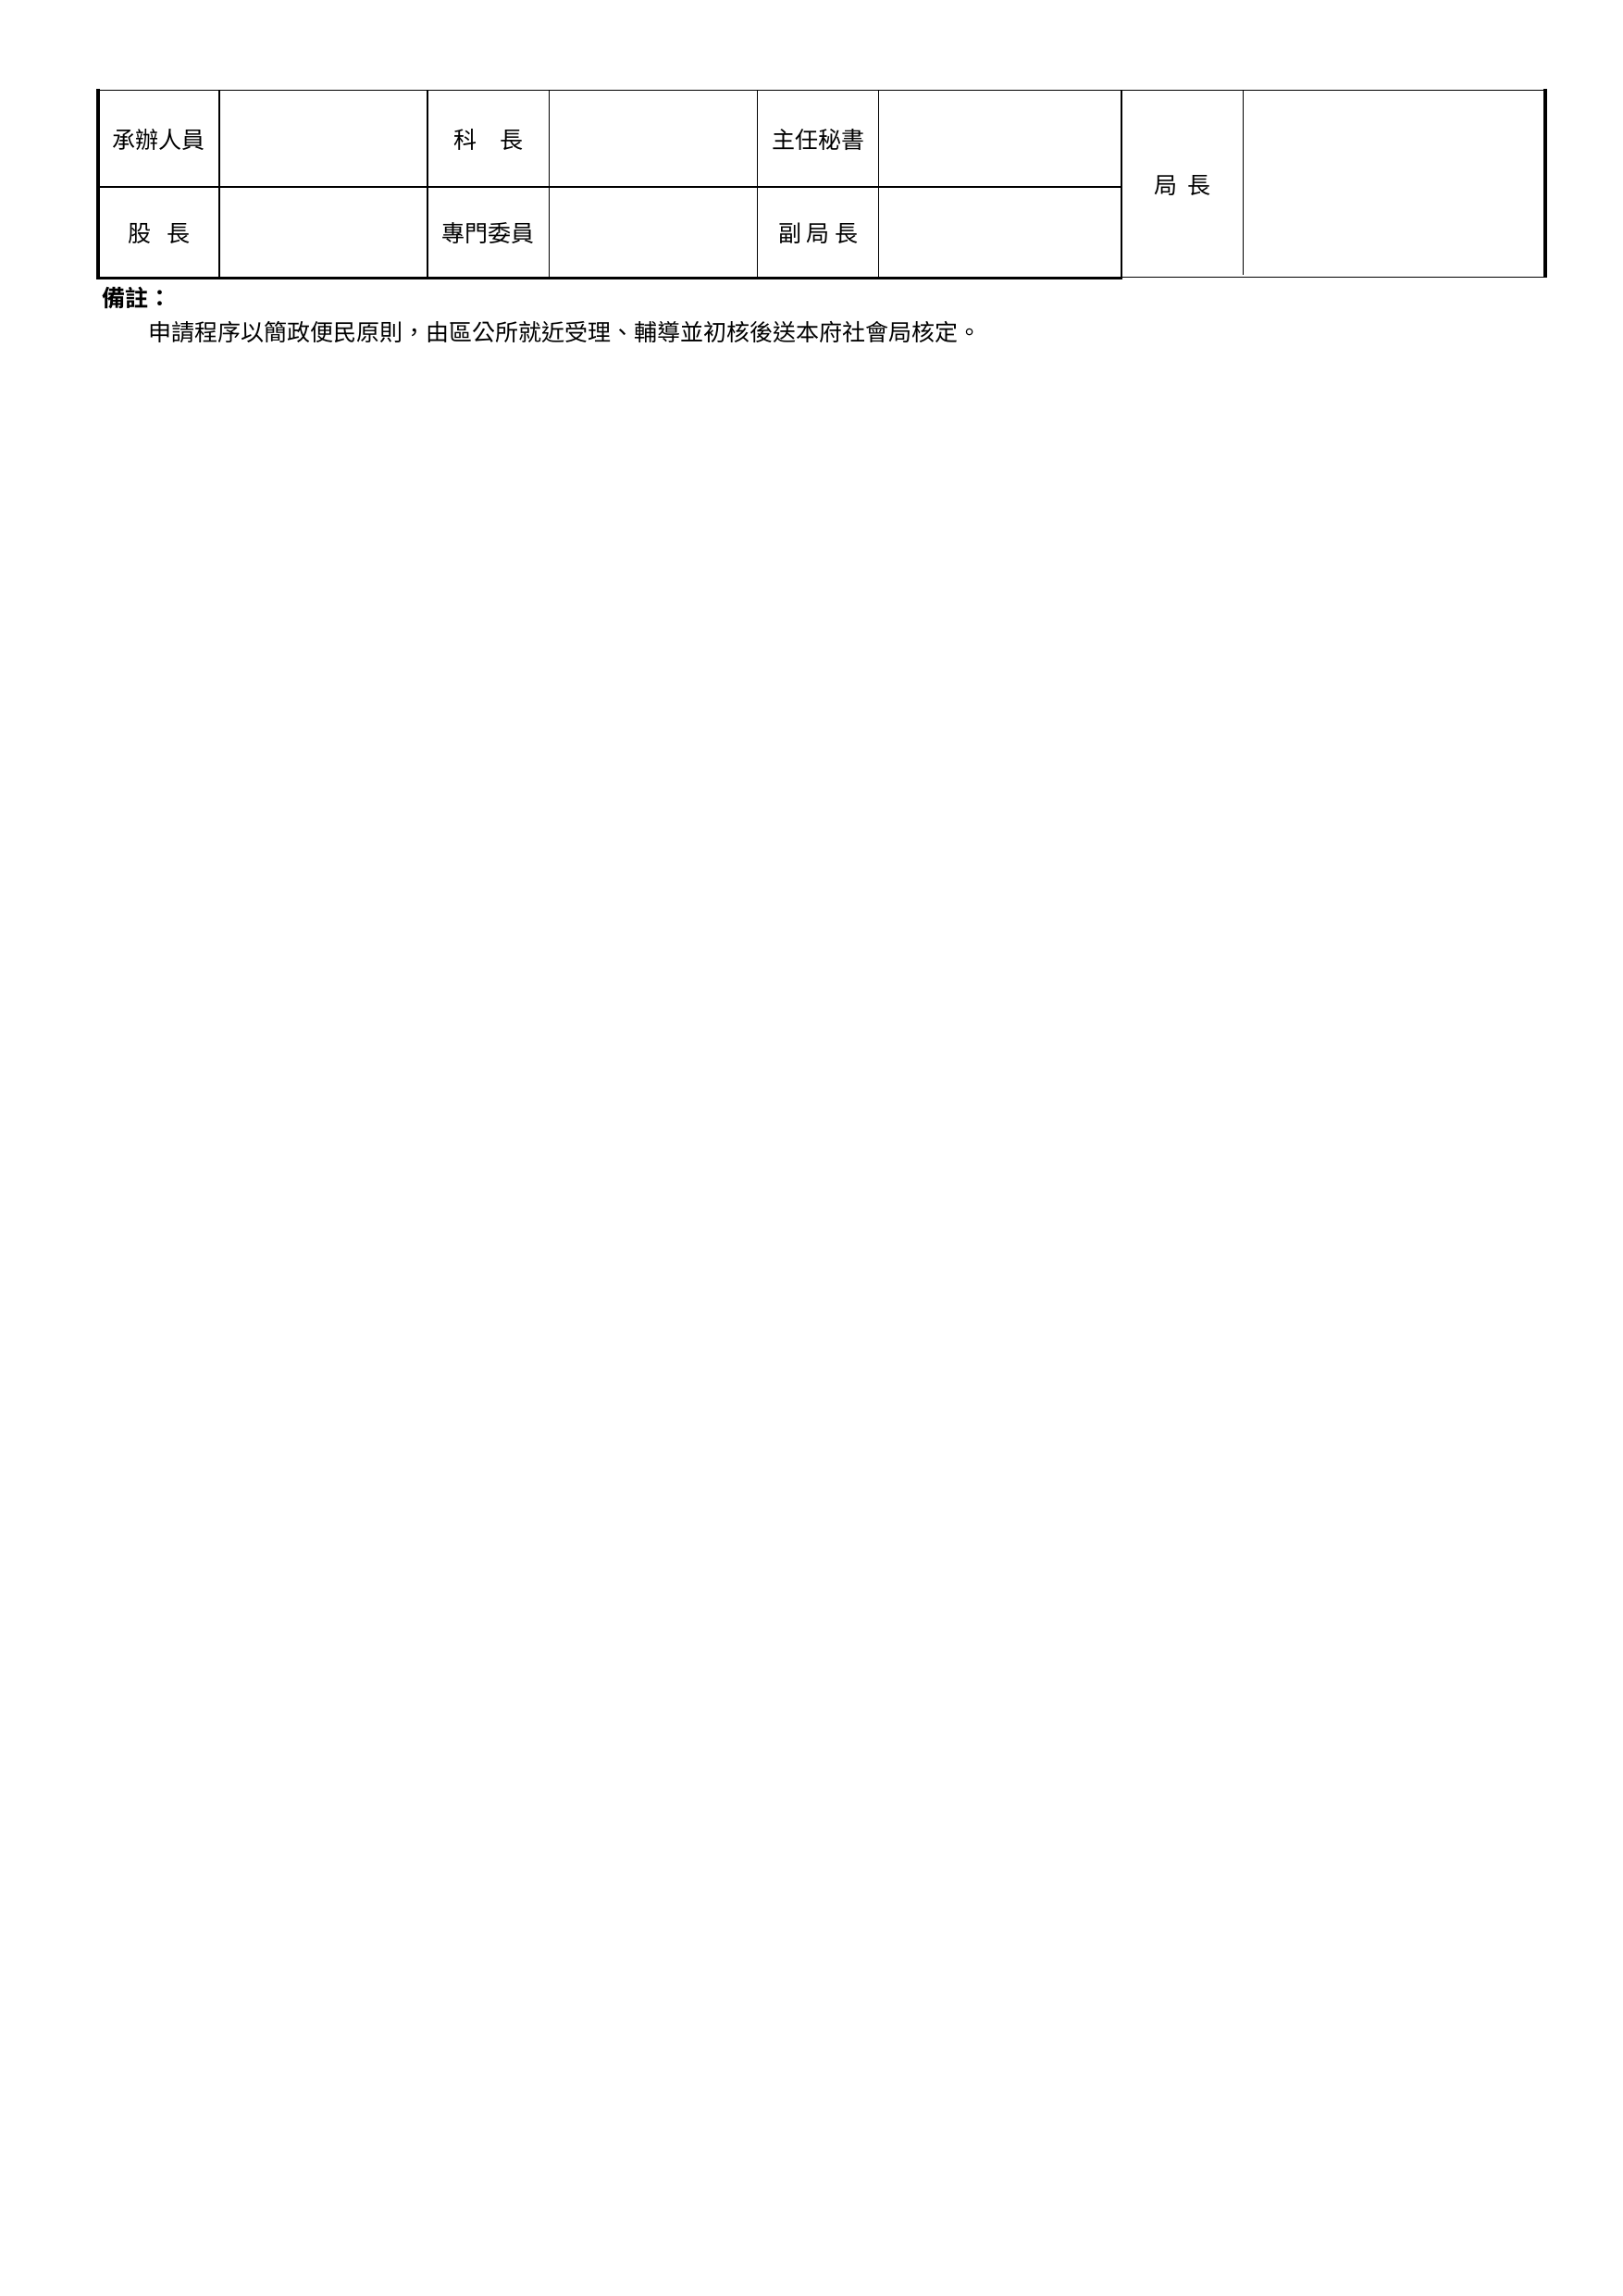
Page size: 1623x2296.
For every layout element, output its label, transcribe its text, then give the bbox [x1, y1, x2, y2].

table_cell [1243, 91, 1543, 277]
table_cell [550, 188, 757, 277]
table_cell [879, 91, 1121, 186]
text 備註： [103, 279, 1541, 314]
table_cell 承辦人員 [100, 91, 218, 186]
table_cell [550, 91, 757, 186]
table_cell [220, 188, 427, 277]
table_cell 局 長 [1122, 91, 1243, 277]
table_cell 副 局 長 [758, 188, 878, 277]
table_cell [220, 91, 427, 186]
table_cell 主任秘書 [758, 91, 878, 186]
table_cell [879, 188, 1121, 277]
text 申請程序以簡政便民原則，由區公所就近受理、輔導並初核後送本府社會局核定。 [103, 314, 1541, 349]
table_cell 專門委員 [428, 188, 549, 277]
table_cell 科 長 [428, 91, 549, 186]
table_cell 股 長 [100, 188, 218, 277]
